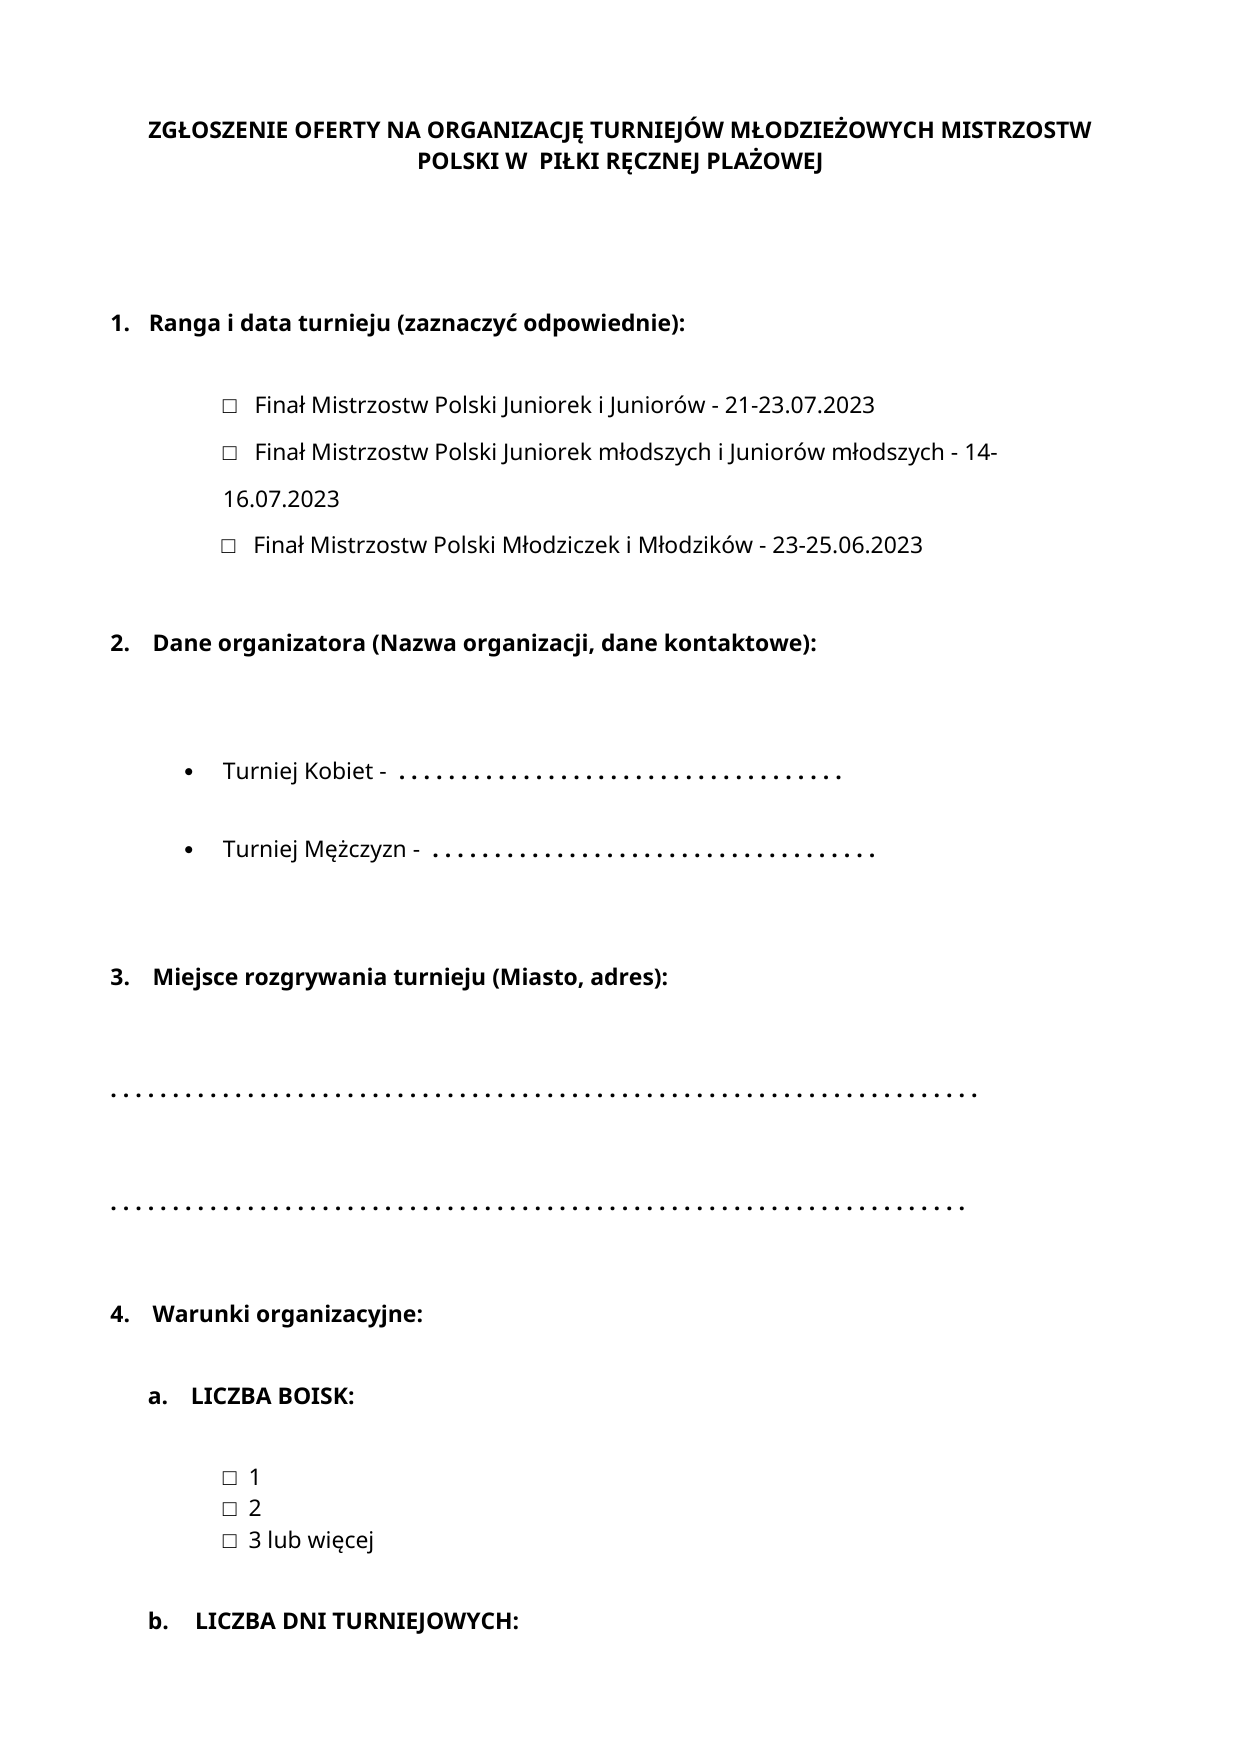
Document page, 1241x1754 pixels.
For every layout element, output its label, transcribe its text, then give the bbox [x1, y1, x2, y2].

text □ 1 [223, 1461, 1092, 1492]
text 3. Miejsce rozgrywania turnieju (Miasto, adres): [110, 961, 1092, 992]
text 2. Dane organizatora (Nazwa organizacji, dane kontaktowe): [110, 626, 1092, 658]
text □ 3 lub więcej [223, 1523, 1092, 1555]
text ZGŁOSZENIE OFERTY NA ORGANIZACJĘ TURNIEJÓW MŁODZIEŻOWYCH MISTRZOSTW POLSKI W PIŁKI RĘCZNEJ PLAŻOWEJ [148, 114, 1092, 176]
text . . . . . . . . . . . . . . . . . . . . . . . . . . . . . . . . . . . . . . . . . . . . . . . . . . . . . . . . . . . . . . . . . . . . . [110, 1186, 1092, 1217]
text 1. Ranga i data turnieju (zaznaczyć odpowiednie): [110, 307, 1092, 339]
text □ Finał Mistrzostw Polski Juniorek młodszych i Juniorów młodszych - 14-16.07.2023 [223, 436, 1092, 514]
text b. LICZBA DNI TURNIEJOWYCH: [148, 1605, 1092, 1636]
list Turniej Mężczyzn - . . . . . . . . . . . . . . . . . . . . . . . . . . . . . . . . . . . . [185, 833, 1092, 864]
text a. LICZBA BOISK: [148, 1379, 1092, 1411]
list Turniej Kobiet - . . . . . . . . . . . . . . . . . . . . . . . . . . . . . . . . . . . . [185, 754, 1092, 786]
text □ Finał Mistrzostw Polski Młodziczek i Młodzików - 23-25.06.2023 [148, 529, 1092, 561]
text □ 2 [223, 1492, 1092, 1523]
text . . . . . . . . . . . . . . . . . . . . . . . . . . . . . . . . . . . . . . . . . . . . . . . . . . . . . . . . . . . . . . . . . . . . . . [110, 1073, 1092, 1104]
text 4. Warunki organizacyjne: [110, 1298, 1092, 1329]
text □ Finał Mistrzostw Polski Juniorek i Juniorów - 21-23.07.2023 [223, 389, 1092, 420]
